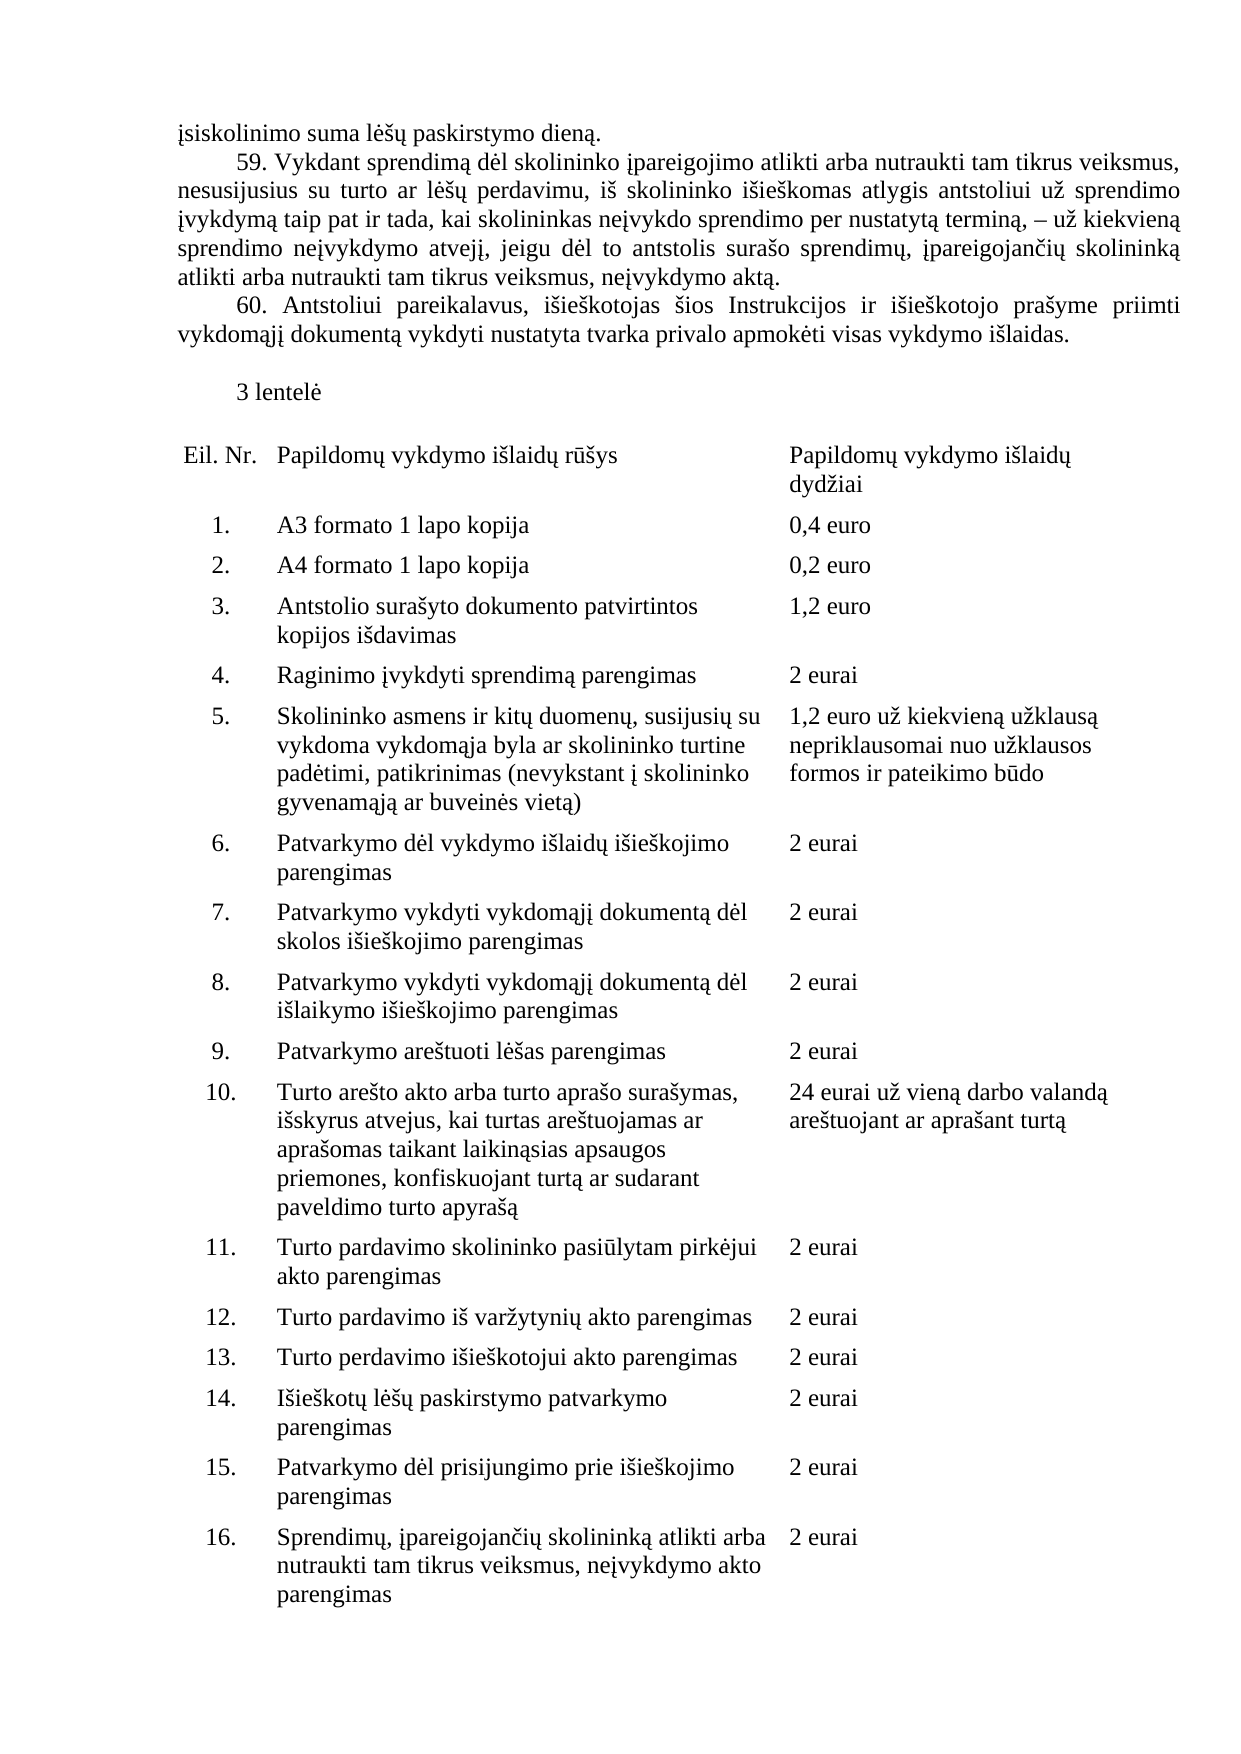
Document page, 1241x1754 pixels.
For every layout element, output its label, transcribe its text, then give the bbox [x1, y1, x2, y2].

table_header Papildomų vykdymo išlaidų dydžiai [783, 434, 1122, 504]
table_cell 11. [177, 1226, 271, 1296]
table_cell Patvarkymo dėl vykdymo išlaidų išieškojimo parengimas [271, 822, 783, 891]
table_cell 2 eurai [783, 1226, 1122, 1296]
table_cell 2 eurai [783, 1336, 1122, 1377]
table_cell 9. [177, 1030, 271, 1071]
text 59. Vykdant sprendimą dėl skolininko įpareigojimo atlikti arba nutraukti tam tikrus veiksmus, nesusijusius su turto ar lėšų perdavimu, iš skolininko išieškomas atlygis antstoliui už sprendimo įvykdymą taip pat ir tada, kai skolininkas neįvykdo sprendimo per nustatytą terminą, – už kiekvieną sprendimo neįvykdymo atvejį, jeigu dėl to antstolis surašo sprendimų, įpareigojančių skolininką atlikti arba nutraukti tam tikrus veiksmus, neįvykdymo aktą. [177, 147, 1181, 291]
table_cell 14. [177, 1377, 271, 1446]
table_cell Patvarkymo dėl prisijungimo prie išieškojimo parengimas [271, 1446, 783, 1516]
table_cell A4 formato 1 lapo kopija [271, 544, 783, 585]
table_cell Išieškotų lėšų paskirstymo patvarkymo parengimas [271, 1377, 783, 1446]
table_cell 2. [177, 544, 271, 585]
table_cell Skolininko asmens ir kitų duomenų, susijusių su vykdoma vykdomąja byla ar skolininko turtine padėtimi, patikrinimas (nevykstant į skolininko gyvenamąją ar buveinės vietą) [271, 695, 783, 822]
table_cell Turto pardavimo iš varžytynių akto parengimas [271, 1296, 783, 1336]
table_cell 5. [177, 695, 271, 822]
table_cell Turto perdavimo išieškotojui akto parengimas [271, 1336, 783, 1377]
text 3 lentelė [177, 377, 1181, 406]
table_cell Turto pardavimo skolininko pasiūlytam pirkėjui akto parengimas [271, 1226, 783, 1296]
table_cell 4. [177, 654, 271, 695]
table_cell Turto arešto akto arba turto aprašo surašymas, išskyrus atvejus, kai turtas areštuojamas ar aprašomas taikant laikinąsias apsaugos priemones, konfiskuojant turtą ar sudarant paveldimo turto apyrašą [271, 1071, 783, 1226]
table_cell 12. [177, 1296, 271, 1336]
table_cell 2 eurai [783, 891, 1122, 961]
table_cell 7. [177, 891, 271, 961]
table_cell 16. [177, 1516, 271, 1614]
table_cell A3 formato 1 lapo kopija [271, 504, 783, 544]
table_cell 15. [177, 1446, 271, 1516]
table_cell Patvarkymo vykdyti vykdomąjį dokumentą dėl išlaikymo išieškojimo parengimas [271, 961, 783, 1030]
table_cell Raginimo įvykdyti sprendimą parengimas [271, 654, 783, 695]
table_cell Patvarkymo vykdyti vykdomąjį dokumentą dėl skolos išieškojimo parengimas [271, 891, 783, 961]
table_cell 24 eurai už vieną darbo valandą areštuojant ar aprašant turtą [783, 1071, 1122, 1226]
table_cell 2 eurai [783, 961, 1122, 1030]
table_cell Patvarkymo areštuoti lėšas parengimas [271, 1030, 783, 1071]
table_cell 2 eurai [783, 1377, 1122, 1446]
text 60. Antstoliui pareikalavus, išieškotojas šios Instrukcijos ir išieškotojo prašyme priimti vykdomąjį dokumentą vykdyti nustatyta tvarka privalo apmokėti visas vykdymo išlaidas. [177, 291, 1181, 348]
table_cell Antstolio surašyto dokumento patvirtintos kopijos išdavimas [271, 585, 783, 654]
table_cell Sprendimų, įpareigojančių skolininką atlikti arba nutraukti tam tikrus veiksmus, neįvykdymo akto parengimas [271, 1516, 783, 1614]
table_cell 0,2 euro [783, 544, 1122, 585]
table_header Eil. Nr. [177, 434, 271, 504]
text įsiskolinimo suma lėšų paskirstymo dieną. [177, 118, 1181, 147]
table_cell 2 eurai [783, 1296, 1122, 1336]
table_cell 1,2 euro už kiekvieną užklausą nepriklausomai nuo užklausos formos ir pateikimo būdo [783, 695, 1122, 822]
table_cell 3. [177, 585, 271, 654]
table_cell 2 eurai [783, 1030, 1122, 1071]
table_cell 2 eurai [783, 654, 1122, 695]
table_cell 6. [177, 822, 271, 891]
table_cell 10. [177, 1071, 271, 1226]
table_cell 2 eurai [783, 822, 1122, 891]
table_cell 2 eurai [783, 1446, 1122, 1516]
table_cell 13. [177, 1336, 271, 1377]
table_cell 1. [177, 504, 271, 544]
table_cell 1,2 euro [783, 585, 1122, 654]
table_cell 0,4 euro [783, 504, 1122, 544]
table_header Papildomų vykdymo išlaidų rūšys [271, 434, 783, 504]
table_cell 8. [177, 961, 271, 1030]
table_cell 2 eurai [783, 1516, 1122, 1614]
